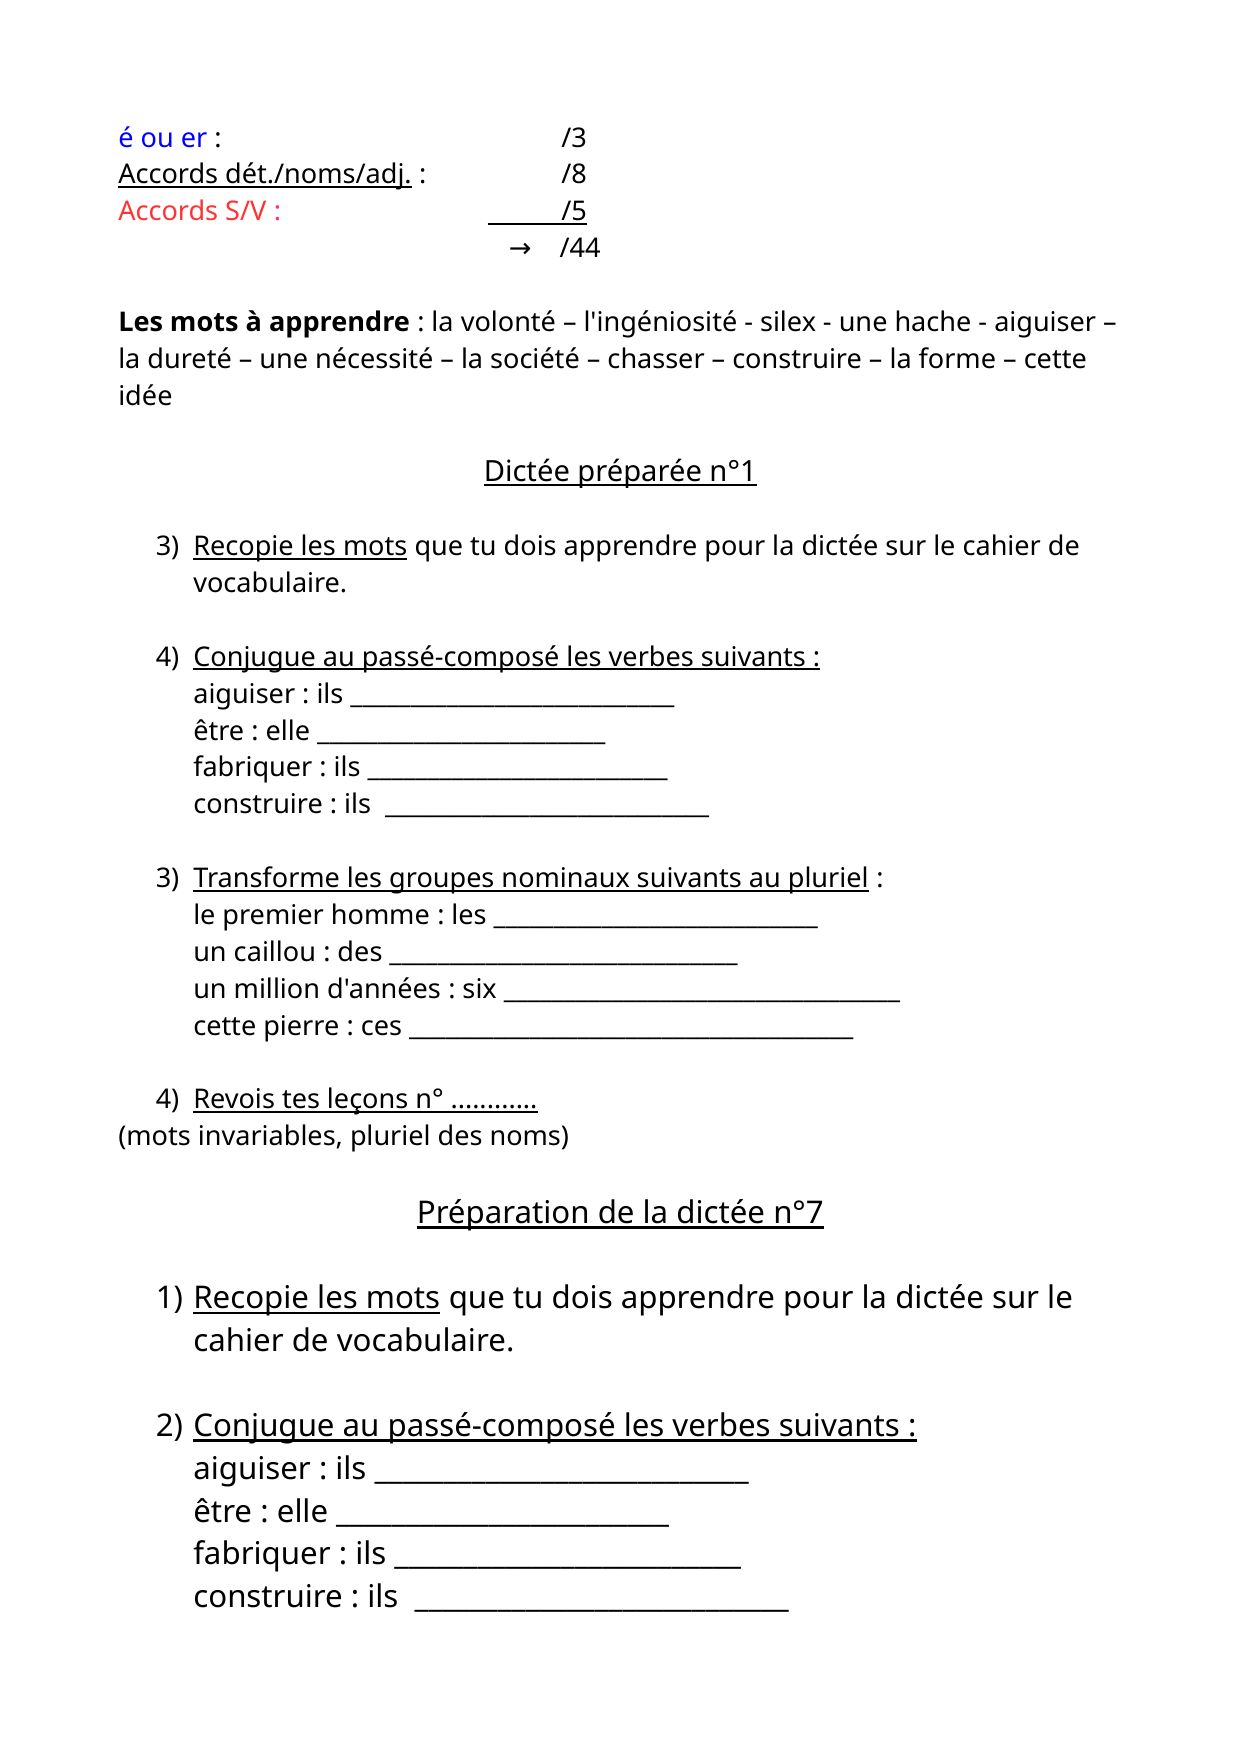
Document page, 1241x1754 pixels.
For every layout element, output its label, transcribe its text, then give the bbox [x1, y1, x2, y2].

text Dictée préparée n°1 [118, 450, 1122, 490]
list Transforme les groupes nominaux suivants au pluriel : [156, 858, 1122, 895]
list aiguiser : ils ___________________________ [156, 1446, 1122, 1488]
list être : elle ________________________ [156, 1488, 1122, 1531]
text Accords S/V : /5 [118, 192, 1122, 229]
text (mots invariables, pluriel des noms) [118, 1117, 1122, 1153]
text Préparation de la dictée n°7 [118, 1190, 1122, 1233]
list Conjugue au passé-composé les verbes suivants : [156, 637, 1122, 674]
text é ou er : /3 [118, 118, 1122, 155]
list Recopie les mots que tu dois apprendre pour la dictée sur le cahier de vocabulaire. [156, 527, 1122, 600]
list cette pierre : ces _____________________________________ [156, 1006, 1122, 1043]
list construire : ils ___________________________ [156, 785, 1122, 822]
list Recopie les mots que tu dois apprendre pour la dictée sur le cahier de vocabulaire. [156, 1276, 1122, 1361]
list aiguiser : ils ___________________________ [156, 674, 1122, 711]
list un million d'années : six _________________________________ [156, 969, 1122, 1006]
text → /44 [118, 229, 1122, 266]
list être : elle ________________________ [156, 711, 1122, 748]
list fabriquer : ils _________________________ [156, 1531, 1122, 1574]
list le premier homme : les ___________________________ [156, 895, 1122, 932]
list Revois tes leçons n° ............ [156, 1080, 1122, 1117]
list un caillou : des _____________________________ [156, 932, 1122, 969]
list fabriquer : ils _________________________ [156, 748, 1122, 785]
list Conjugue au passé-composé les verbes suivants : [156, 1403, 1122, 1446]
text Accords dét./noms/adj. : /8 [118, 155, 1122, 192]
list construire : ils ___________________________ [156, 1574, 1122, 1616]
text Les mots à apprendre : la volonté – l'ingéniosité - silex - une hache - aiguiser – la dureté – une nécessité – la société – chasser – construire – la forme – cette idée [118, 302, 1122, 413]
